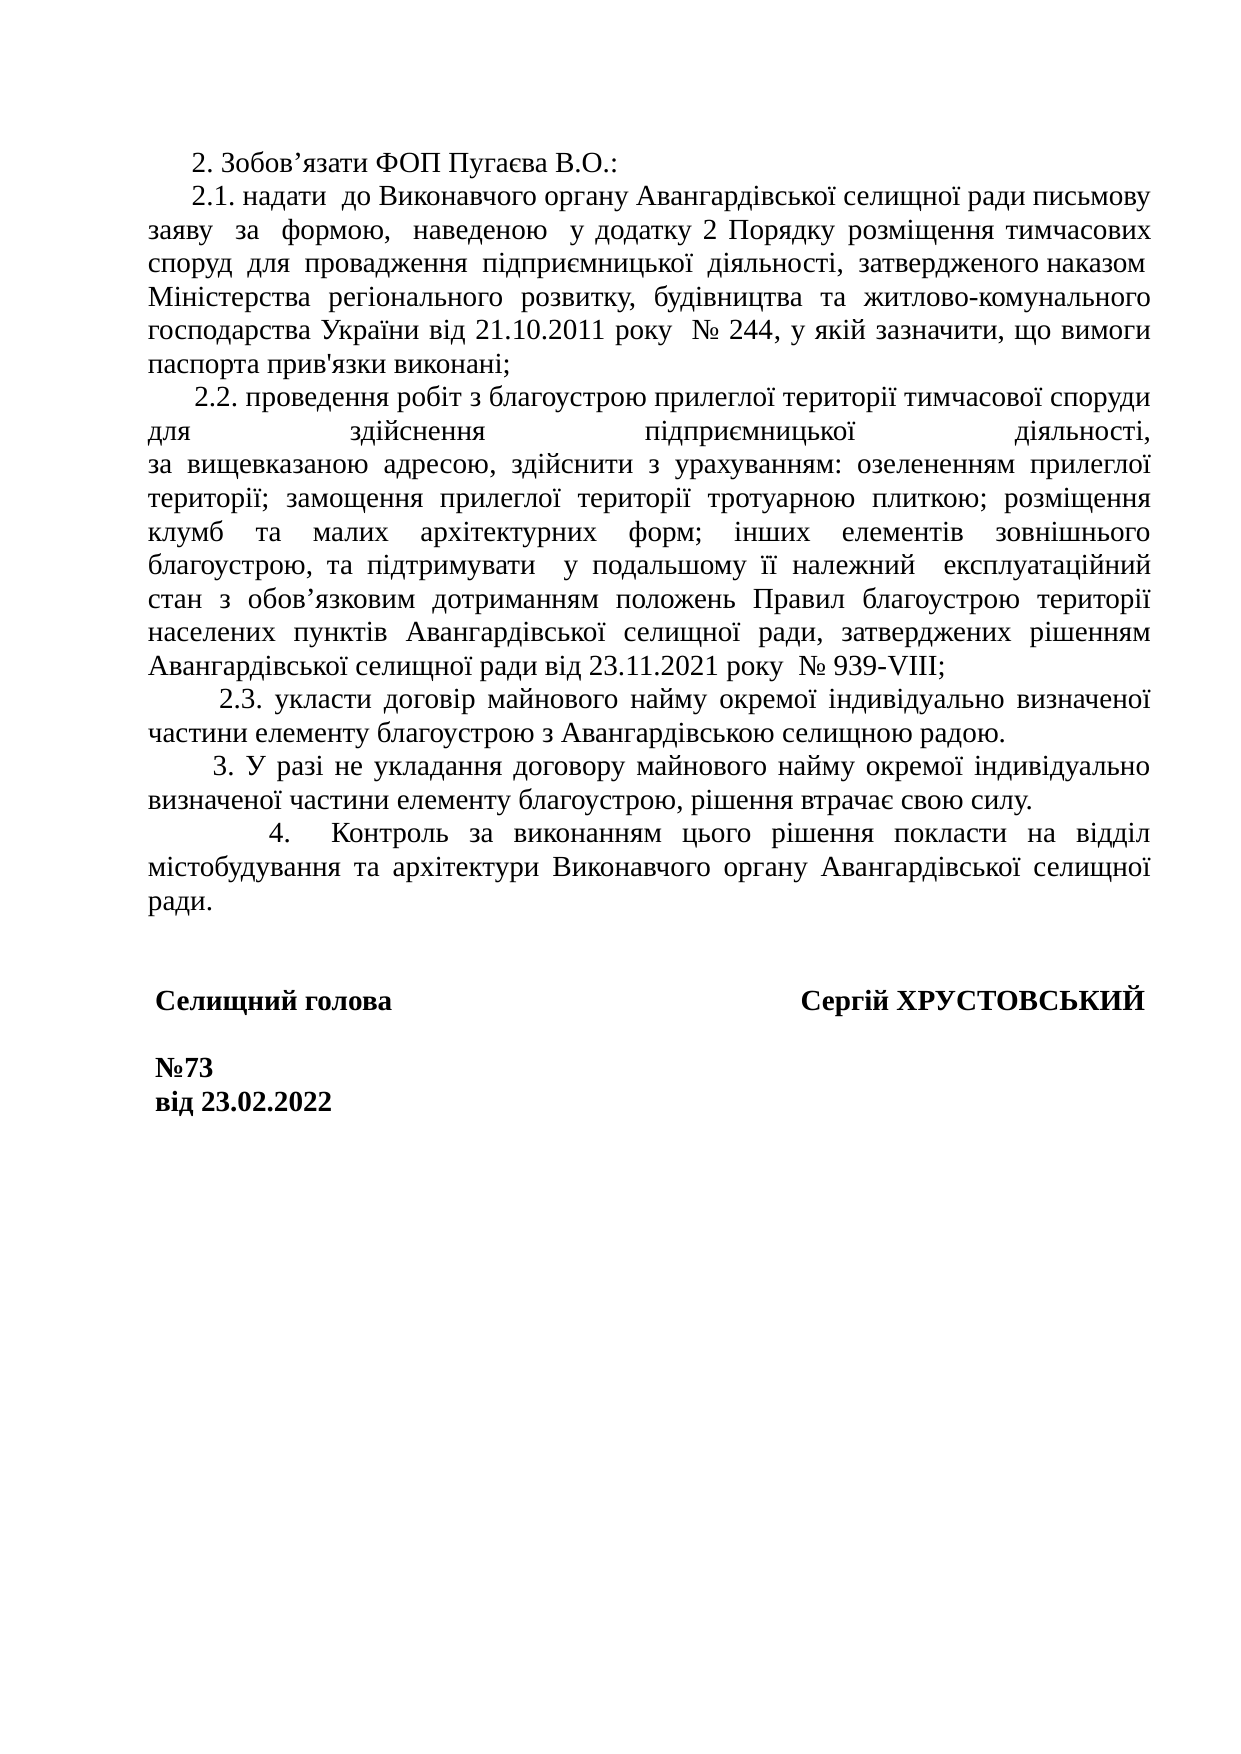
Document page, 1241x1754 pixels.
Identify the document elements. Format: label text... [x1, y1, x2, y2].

text Селищний голова Сергій ХРУСТОВСЬКИЙ [148, 983, 1152, 1017]
text №73 [148, 1050, 1152, 1084]
text 2. Зобов’язати ФОП Пугаєва В.О.: [148, 145, 1152, 178]
text 2.2. проведення робіт з благоустрою прилеглої території тимчасової споруди для здійснення підприємницької діяльності, за вищевказаною адресою, здійснити з урахуванням: озелененням прилеглої території; замощення прилеглої території тротуарною плиткою; розміщення клумб та малих архітектурних форм; інших елементів зовнішнього благоустрою, та підтримувати у подальшому її належний експлуатаційний стан з обов’язковим дотриманням положень Правил благоустрою території населених пунктів Авангардівської селищної ради, затверджених рішенням Авангардівської селищної ради від 23.11.2021 року № 939-VІІІ; [148, 379, 1152, 681]
text 2.1. надати до Виконавчого органу Авангардівської селищної ради письмову заяву за формою, наведеною у додатку 2 Порядку розміщення тимчасових споруд для провадження підприємницької діяльності, затвердженого наказом [148, 178, 1152, 279]
text від 23.02.2022 [148, 1084, 1152, 1117]
text 3. У разі не укладання договору майнового найму окремої індивідуально визначеної частини елементу благоустрою, рішення втрачає свою силу. [148, 748, 1152, 816]
text 2.3. укласти договір майнового найму окремої індивідуально визначеної частини елементу благоустрою з Авангардівською селищною радою. [148, 681, 1152, 748]
text 4. Контроль за виконанням цього рішення покласти на відділ містобудування та архітектури Виконавчого органу Авангардівської селищної ради. [148, 816, 1152, 916]
text Міністерства регіонального розвитку, будівництва та житлово-комунального господарства України від 21.10.2011 року № 244, у якій зазначити, що вимоги паспорта прив'язки виконані; [148, 279, 1152, 379]
